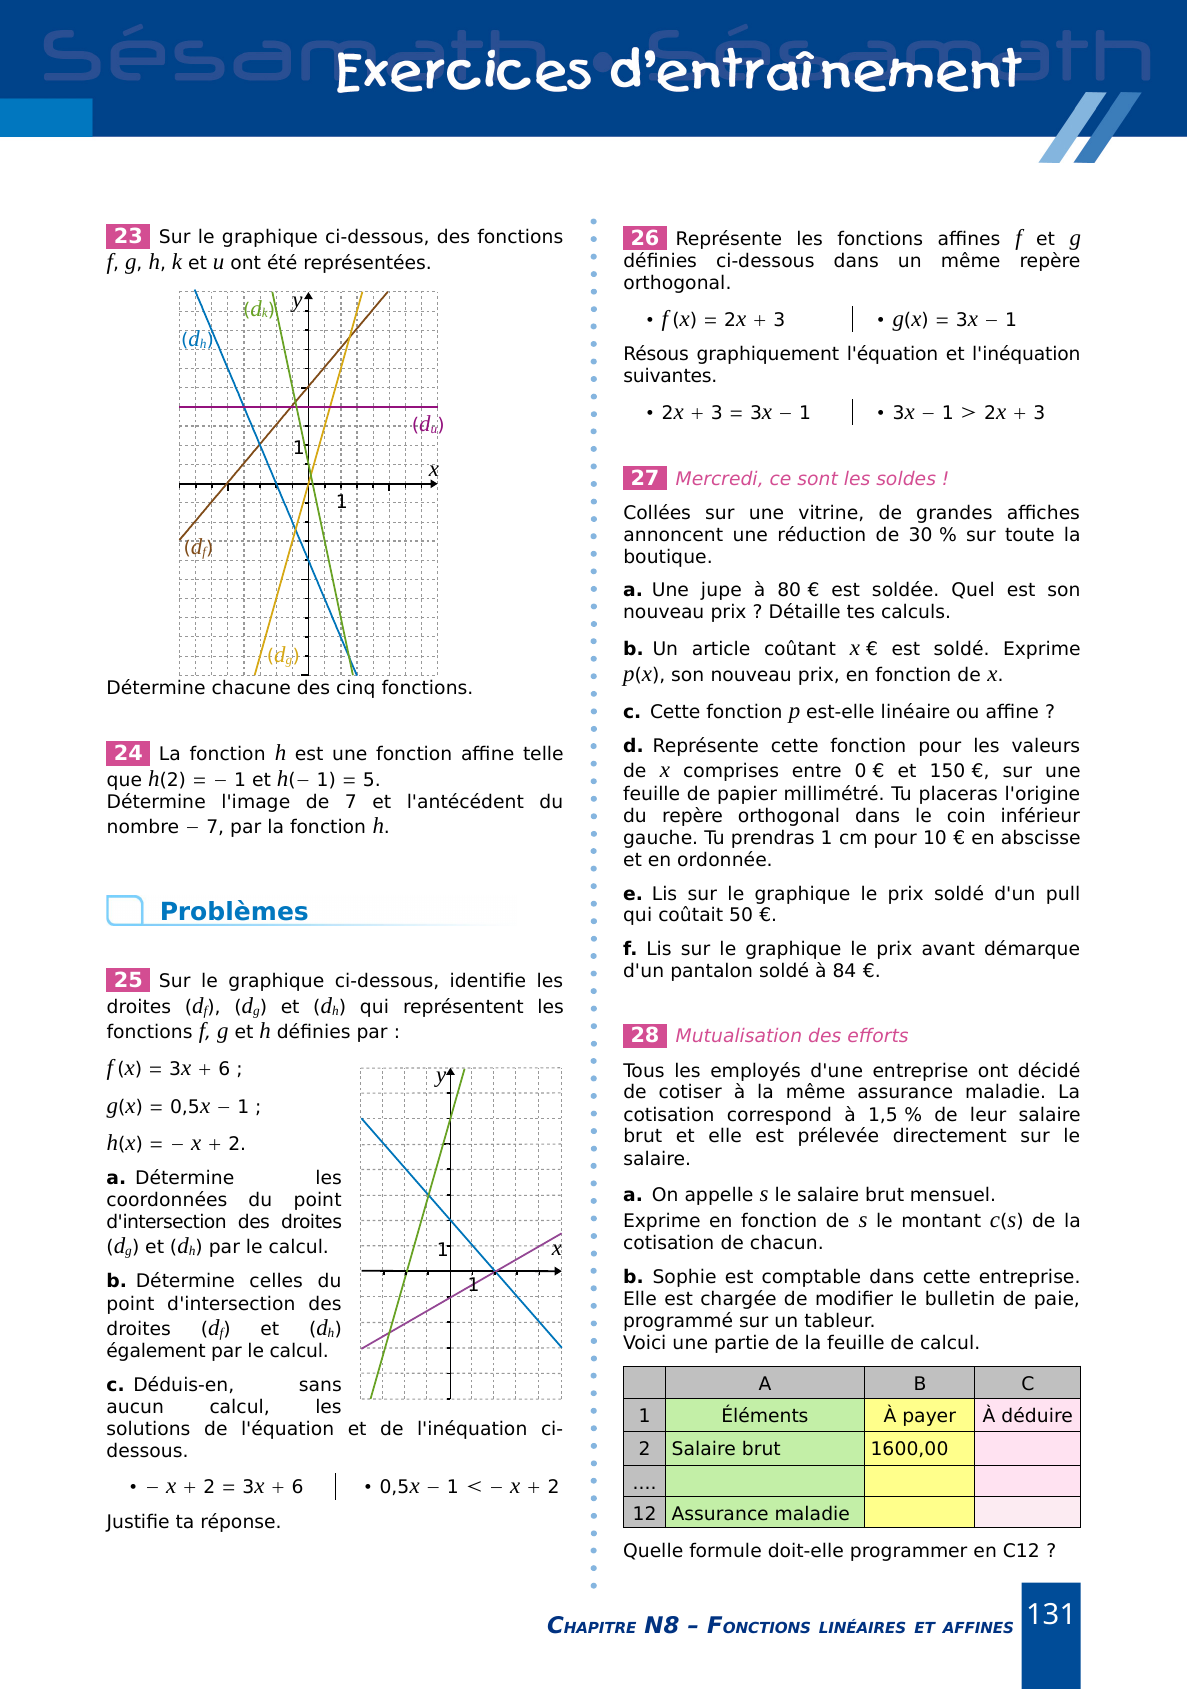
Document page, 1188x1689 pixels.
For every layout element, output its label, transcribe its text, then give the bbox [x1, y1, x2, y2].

list g(x) = 3x − 1 [877, 306, 1081, 331]
list Sophie est comptable dans cette entreprise. Elle est chargée de modifier le bulletin de paie, programmé sur un tableur. Voici une partie de la feuille de calcul. [623, 1266, 1081, 1354]
list f(x) = 3x  6 ; [106, 1055, 564, 1081]
list [451, 1130, 564, 1155]
list Mutualisation des efforts [623, 1023, 1081, 1048]
table_cell 12 [624, 1497, 665, 1527]
list Mercredi, ce sont les soldes ! [667, 466, 1081, 490]
list Lis sur le graphique le prix soldé d'un pull qui coûtait 50 €. [623, 882, 1081, 926]
list Collées sur une vitrine, de grandes affiches annoncent une réduction de 30 % sur toute la boutique. [623, 502, 1081, 568]
table_cell [975, 1432, 1080, 1465]
list Un article coûtant x € est soldé. Exprime p(x), son nouveau prix, en fonction de x. [623, 635, 1081, 686]
list [374, 1130, 445, 1155]
list h(x) = − x  2. [106, 1130, 391, 1155]
list Cette fonction p est-elle linéaire ou affine ? [623, 698, 1081, 723]
list Détermine celles du point d'intersection des droites (df) et (dh) également par le calcul. [392, 1272, 450, 1329]
table_cell À payer [865, 1399, 974, 1431]
list Représente cette fonction pour les valeurs de x comprises entre 0 € et 150 €, sur une feuille de papier millimétré. Tu placeras l'origine du repère orthogonal dans le coin inférieur gauche. Tu prendras 1 cm pour 10 € en abscisse et en ordonnée. [623, 735, 1081, 871]
table_cell [666, 1466, 864, 1496]
list − x  2 = 3x  6 [130, 1473, 329, 1499]
table_cell [975, 1497, 1080, 1527]
list Représente les fonctions affines f et g définies ci-dessous dans un même repère orthogonal. [623, 224, 1081, 294]
table_header [624, 1367, 665, 1398]
list Déduis-en, sans aucun calcul, les solutions de l'équation et de l'inéquation ci-dessous. [106, 1374, 564, 1462]
list Problèmes [159, 898, 564, 927]
table_cell 2 [624, 1432, 665, 1465]
table_cell [865, 1497, 974, 1527]
list Résous graphiquement l'équation et l'inéquation suivantes. [623, 343, 1081, 387]
list Une jupe à 80 € est soldée. Quel est son nouveau prix ? Détaille tes calculs. [623, 579, 1081, 623]
table_cell éléments [666, 1399, 864, 1431]
table_cell 1600,00 [865, 1432, 974, 1465]
picture [106, 895, 517, 926]
list La fonction h est une fonction affine telle que h(2) = − 1 et h(− 1) = 5. Détermine l'image de 7 et l'antécédent du nombre − 7, par la fonction h. [106, 740, 564, 838]
list Lis sur le graphique le prix avant démarque d'un pantalon soldé à 84 €. [623, 938, 1081, 982]
table_header A [666, 1367, 864, 1398]
list Tous les employés d'une entreprise ont décidé de cotiser à la même assurance maladie. La cotisation correspond à 1,5 % de leur salaire brut et elle est prélevée directement sur le salaire. [623, 1059, 1081, 1169]
list 2x  3 = 3x − 1 [647, 399, 850, 424]
list Détermine celles du point d'intersection des droites (df) et (dh) également par le calcul. [451, 1270, 564, 1362]
list Détermine les coordonnées du point d'intersection des droites (dg) et (dh) par le calcul. [412, 1199, 450, 1259]
list Détermine les coordonnées du point d'intersection des droites (dg) et (dh) par le calcul. [106, 1167, 426, 1259]
table_cell Salaire brut [666, 1432, 864, 1465]
list [452, 1093, 564, 1118]
list 0,5x − 1  − x  2 [364, 1473, 564, 1499]
table_cell [975, 1466, 1080, 1496]
table_cell 1 [624, 1399, 665, 1431]
list g(x) = 0,5x − 1 ; [106, 1093, 450, 1118]
picture [0, 0, 1187, 163]
list Justifie ta réponse. [106, 1511, 564, 1533]
table_header B [865, 1367, 974, 1398]
list Sur le graphique ci-dessous, des fonctions f, g, h, k et u ont été représentées. [106, 224, 564, 274]
list Détermine chacune des cinq fonctions. [106, 286, 564, 699]
list f(x) = 2x  3 [647, 306, 850, 331]
list Détermine celles du point d'intersection des droites (df) et (dh) également par le calcul. [383, 1300, 450, 1362]
list On appelle s le salaire brut mensuel. Exprime en fonction de s le montant c(s) de la cotisation de chacun. [623, 1181, 1081, 1254]
table_cell [865, 1466, 974, 1496]
list Quelle formule doit-elle programmer en C12 ? [623, 1540, 1081, 1562]
list 3x − 1  2x  3 [877, 399, 1081, 424]
table_cell .... [624, 1466, 665, 1496]
list Sur le graphique ci-dessous, identifie les droites (df), (dg) et (dh) qui représentent les fonctions f, g et h définies par : [106, 968, 564, 1043]
table_cell Assurance maladie [666, 1497, 864, 1527]
table_cell À déduire [975, 1399, 1080, 1431]
list Détermine celles du point d'intersection des droites (df) et (dh) également par le calcul. [106, 1270, 405, 1362]
table_header C [975, 1367, 1080, 1398]
list Détermine les coordonnées du point d'intersection des droites (dg) et (dh) par le calcul. [451, 1167, 564, 1259]
